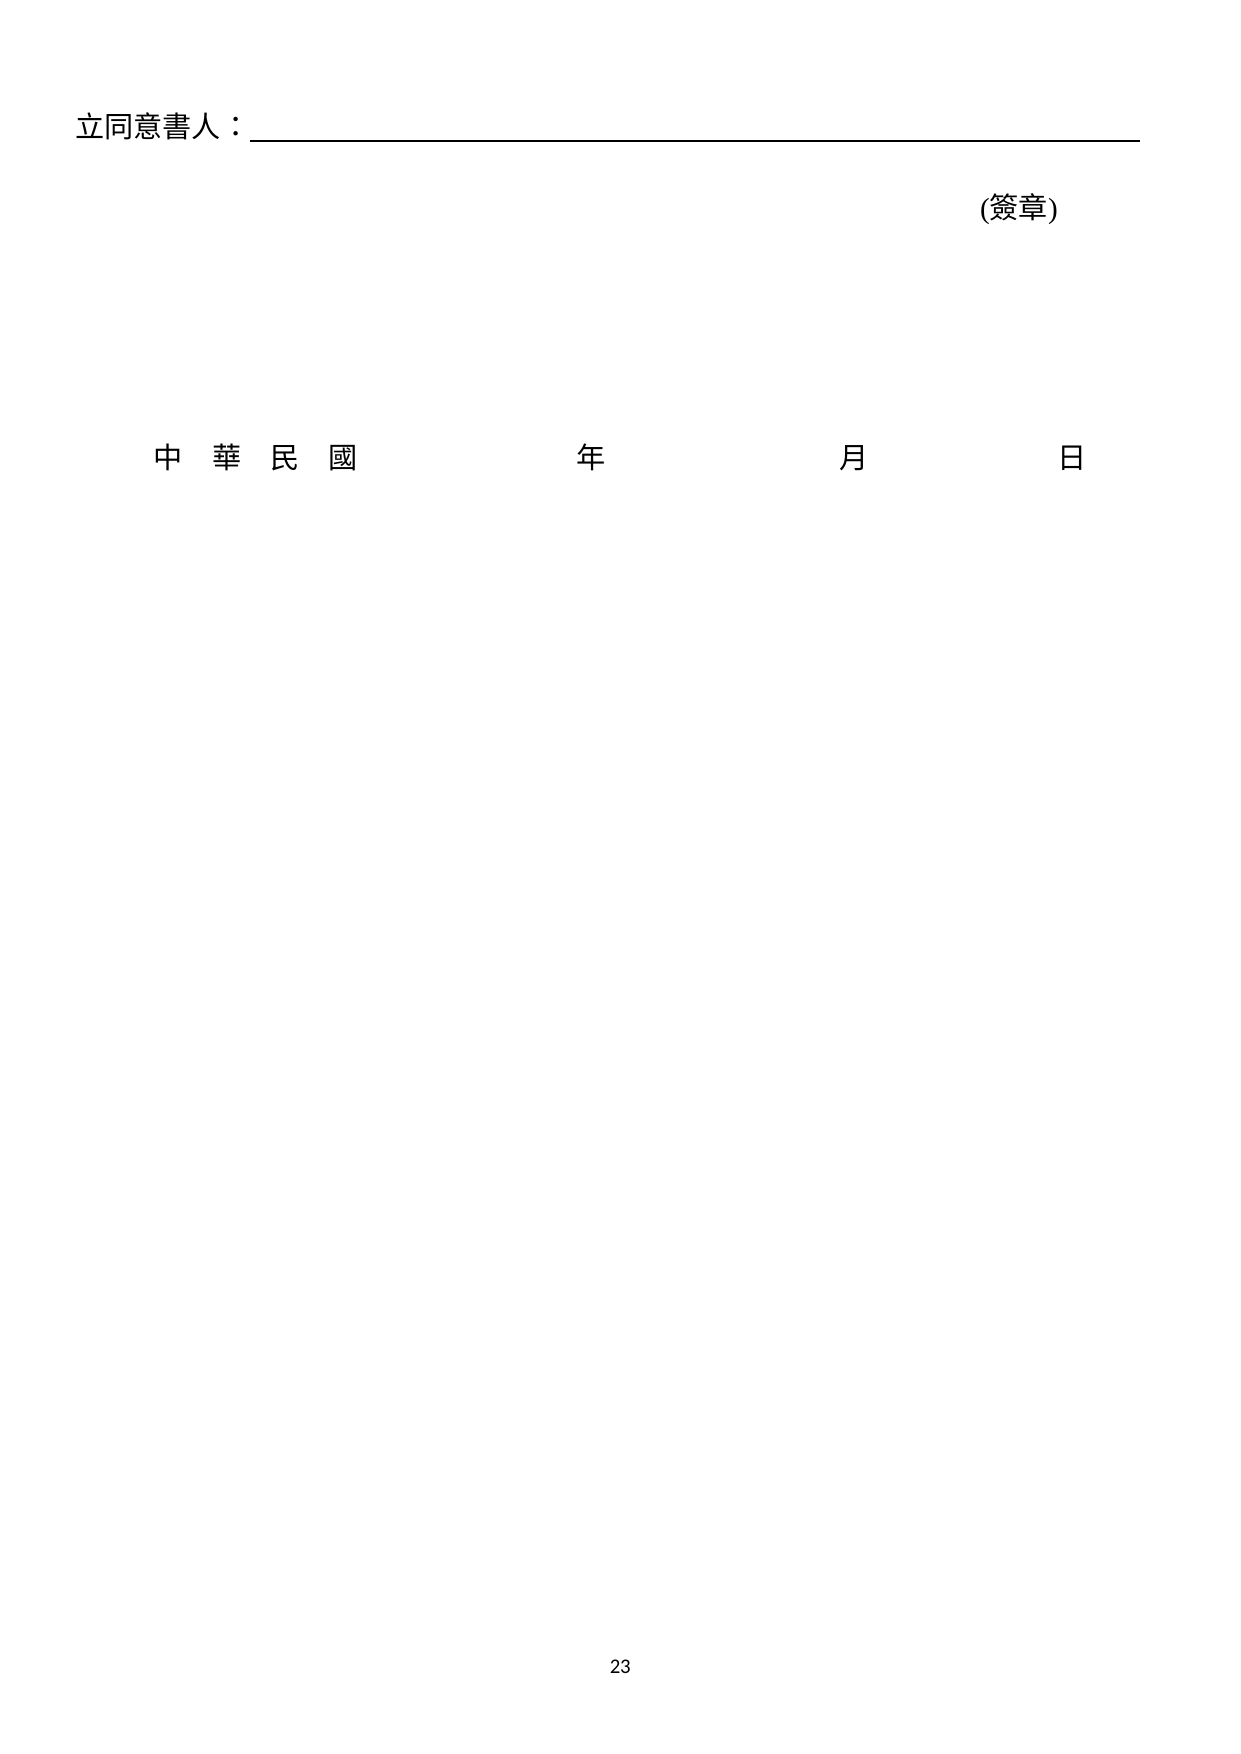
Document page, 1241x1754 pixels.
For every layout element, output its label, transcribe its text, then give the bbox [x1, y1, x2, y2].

text (簽章) [75, 164, 1165, 227]
text 中 華 民 國 年 月 日 [75, 414, 1165, 477]
text 立同意書人： [75, 83, 1165, 146]
